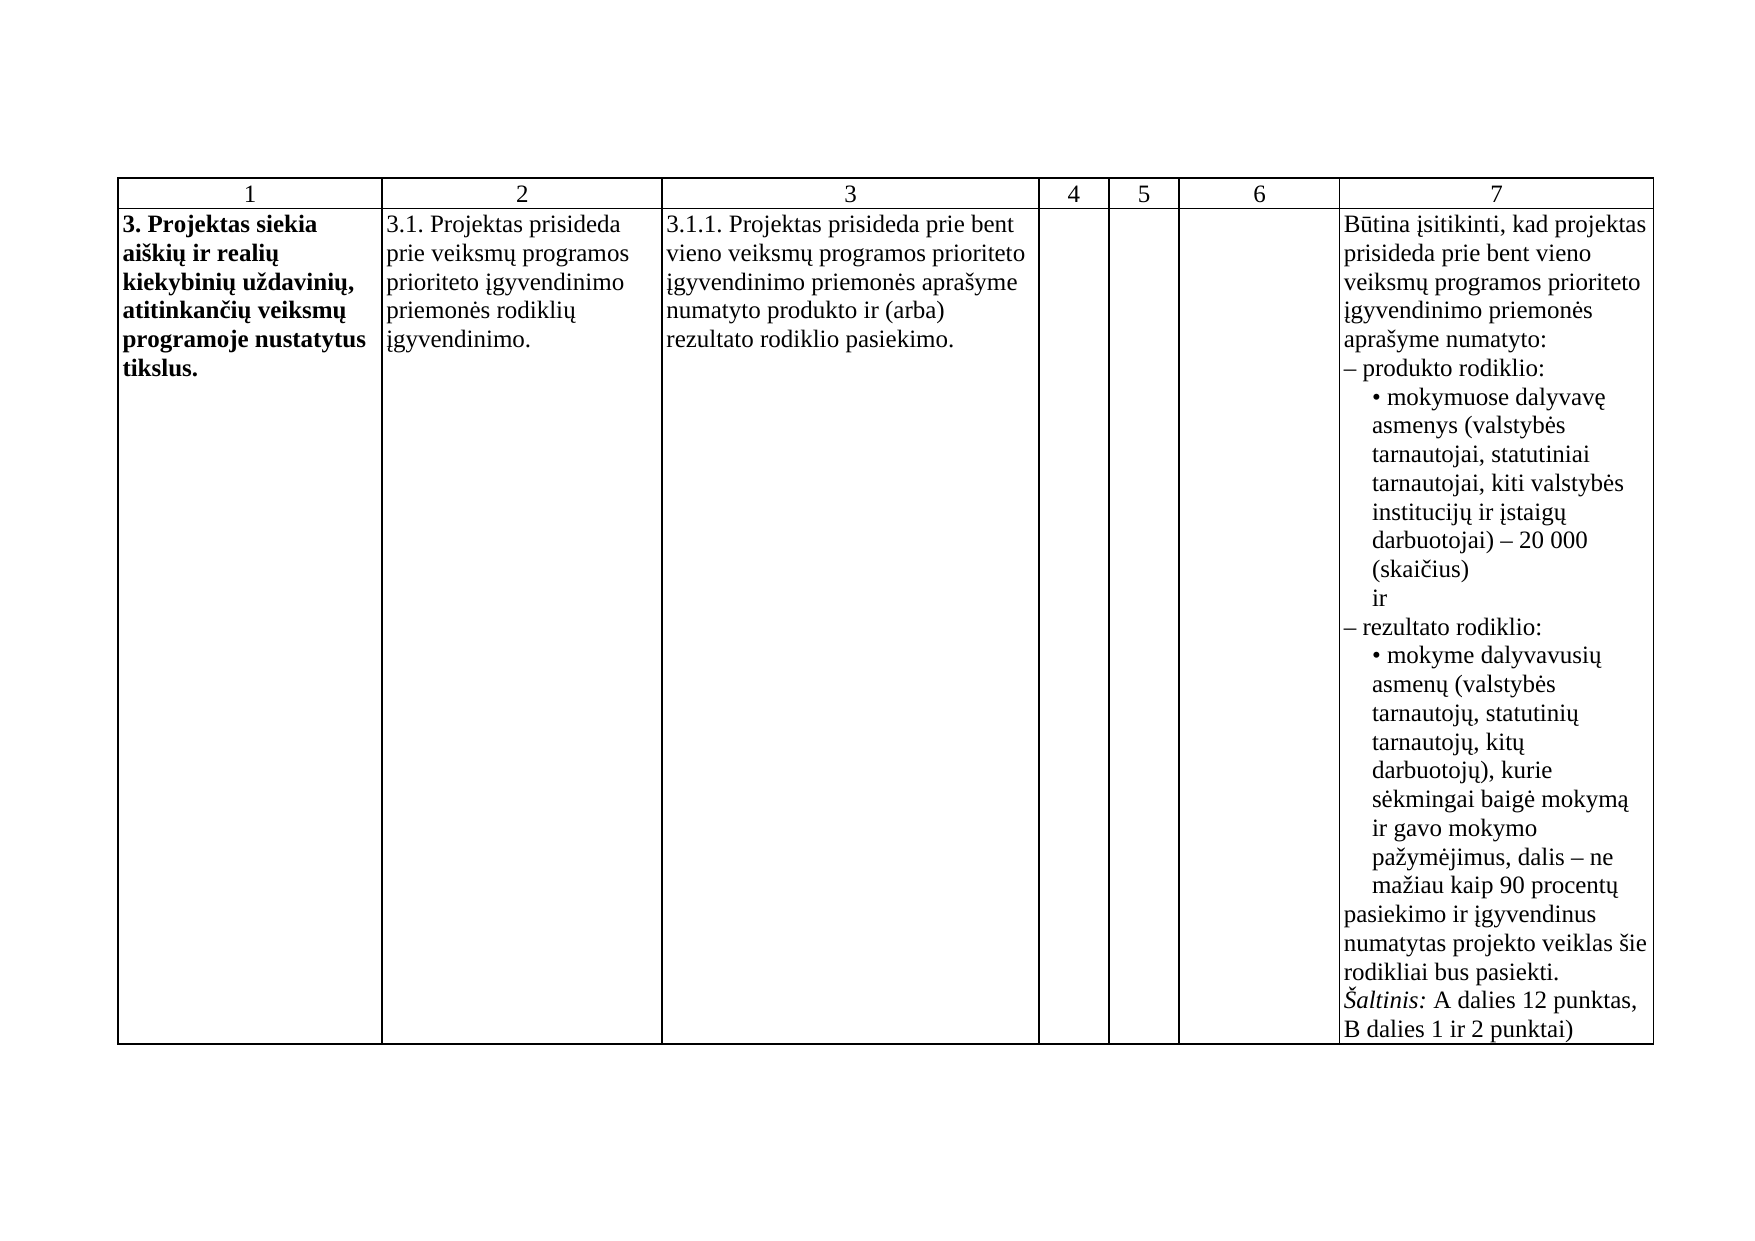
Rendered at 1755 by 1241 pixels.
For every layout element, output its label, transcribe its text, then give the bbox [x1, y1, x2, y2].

table_cell Būtina įsitikinti, kad projektas prisideda prie bent vieno veiksmų programos prioriteto įgyvendinimo priemonės aprašyme numatyto: – produkto rodiklio: • mokymuose dalyvavę asmenys (valstybės tarnautojai, statutiniai tarnautojai, kiti valstybės institucijų ir įstaigų darbuotojai) – 20 000 (skaičius) ir – rezultato rodiklio: • mokyme dalyvavusių asmenų (valstybės tarnautojų, statutinių tarnautojų, kitų darbuotojų), kurie sėkmingai baigė mokymą ir gavo mokymo pažymėjimus, dalis – ne mažiau kaip 90 procentų pasiekimo ir įgyvendinus numatytas projekto veiklas šie rodikliai bus pasiekti. Šaltinis: A dalies 12 punktas, B dalies 1 ir 2 punktai) [1340, 209, 1653, 1043]
table_cell 3.1. Projektas prisideda prie veiksmų programos prioriteto įgyvendinimo priemonės rodiklių įgyvendinimo. [383, 209, 661, 1043]
table_header 7 [1340, 179, 1653, 207]
table_header 4 [1040, 179, 1108, 207]
table_header 3 [663, 179, 1038, 207]
table_header 5 [1110, 179, 1178, 207]
table_header 1 [119, 179, 381, 207]
table_cell 3. Projektas siekia aiškių ir realių kiekybinių uždavinių, atitinkančių veiksmų programoje nustatytus tikslus. [119, 209, 381, 1043]
table_header 6 [1180, 179, 1339, 207]
table_cell [1180, 209, 1339, 1043]
table_cell 3.1.1. Projektas prisideda prie bent vieno veiksmų programos prioriteto įgyvendinimo priemonės aprašyme numatyto produkto ir (arba) rezultato rodiklio pasiekimo. [663, 209, 1038, 1043]
table_header 2 [383, 179, 661, 207]
table_cell [1110, 209, 1178, 1043]
table_cell [1040, 209, 1108, 1043]
